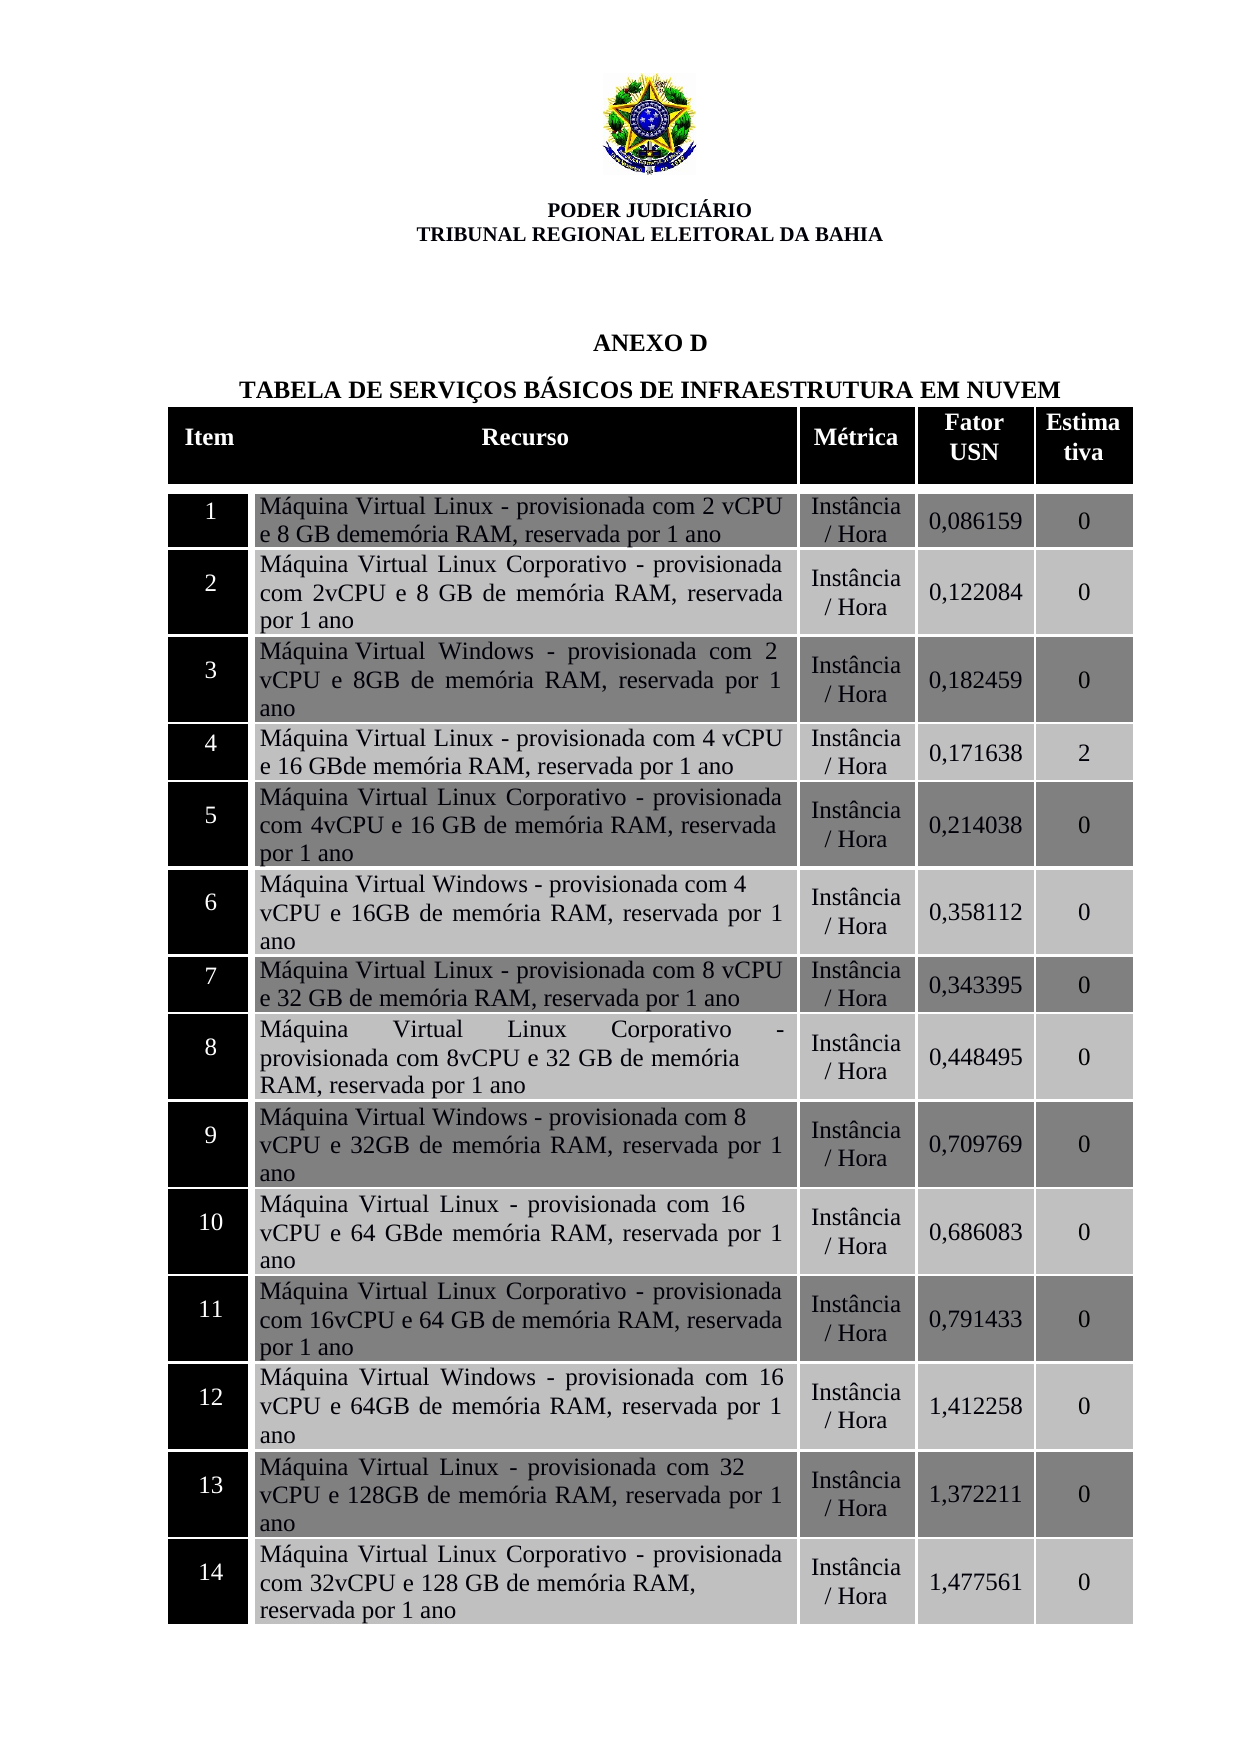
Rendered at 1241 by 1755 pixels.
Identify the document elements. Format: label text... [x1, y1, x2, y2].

table_cell 0 [1036, 1189, 1133, 1274]
table_cell 0 [1036, 1102, 1133, 1187]
table_cell Máquina Virtual Windows - provisionada com 2 vCPU e 8GB de memória RAM, reservada por 1 ano [255, 637, 797, 722]
table_cell Máquina Virtual Linux Corporativo - provisionada com 32vCPU e 128 GB de memória RAM, reservada por 1 ano [255, 1539, 797, 1624]
table_cell Instância / Hora [800, 724, 915, 780]
table_cell 0 [1036, 1539, 1133, 1624]
table_cell Máquina Virtual Linux Corporativo - provisionada com 4vCPU e 16 GB de memória RAM, reservada por 1 ano [255, 782, 797, 866]
table_cell 0,358112 [918, 870, 1034, 954]
table_cell 0,686083 [918, 1189, 1034, 1274]
table_header Métrica [800, 407, 915, 484]
table_cell Máquina Virtual Linux - provisionada com 16 vCPU e 64 GBde memória RAM, reservada por 1 ano [255, 1189, 797, 1274]
table_header Recurso [251, 407, 797, 484]
table_cell Instância / Hora [800, 1364, 915, 1449]
table_cell 0,122084 [918, 550, 1034, 634]
table_cell Instância / Hora [800, 1539, 915, 1624]
table_cell Máquina Virtual Linux Corporativo - provisionada com 2vCPU e 8 GB de memória RAM, reservada por 1 ano [255, 550, 797, 634]
table_cell 6 [168, 870, 248, 954]
table_cell Instância / Hora [800, 1014, 915, 1099]
table_cell 0,086159 [918, 494, 1034, 547]
table_cell 2 [1036, 724, 1133, 780]
table_cell 10 [168, 1189, 248, 1274]
table_cell 0,791433 [918, 1276, 1034, 1361]
table_cell 0,214038 [918, 782, 1034, 866]
table_cell Instância / Hora [800, 637, 915, 722]
table_cell 0,182459 [918, 637, 1034, 722]
table_cell Máquina Virtual Linux Corporativo - provisionada com 8vCPU e 32 GB de memória RAM, reservada por 1 ano [255, 1014, 797, 1099]
subtitle ANEXO D [185, 328, 1116, 356]
table_cell 0 [1036, 494, 1133, 547]
table_cell 1,372211 [918, 1452, 1034, 1537]
table_cell 2 [168, 550, 248, 634]
table_cell 0,448495 [918, 1014, 1034, 1099]
table_cell Máquina Virtual Linux - provisionada com 32 vCPU e 128GB de memória RAM, reservada por 1 ano [255, 1452, 797, 1537]
table_cell Máquina Virtual Windows - provisionada com 4 vCPU e 16GB de memória RAM, reservada por 1 ano [255, 870, 797, 954]
table_cell Instância / Hora [800, 550, 915, 634]
table_cell Instância / Hora [800, 870, 915, 954]
table_cell Instância / Hora [800, 1452, 915, 1537]
table_cell Instância / Hora [800, 782, 915, 866]
table_cell 0 [1036, 870, 1133, 954]
table_cell 0 [1036, 1276, 1133, 1361]
table_cell 9 [168, 1102, 248, 1187]
table_cell 0,171638 [918, 724, 1034, 780]
table_header Estima tiva [1036, 407, 1133, 484]
table_cell 0 [1036, 637, 1133, 722]
text TABELA DE SERVIÇOS BÁSICOS DE INFRAESTRUTURA EM NUVEM [185, 376, 1115, 404]
table_cell Máquina Virtual Linux - provisionada com 4 vCPU e 16 GBde memória RAM, reservada por 1 ano [255, 724, 797, 780]
table_header Item [168, 407, 251, 484]
table_cell 0 [1036, 1452, 1133, 1537]
table_cell Máquina Virtual Linux - provisionada com 8 vCPU e 32 GB de memória RAM, reservada por 1 ano [255, 957, 797, 1012]
table_cell 5 [168, 782, 248, 866]
table_cell Instância / Hora [800, 957, 915, 1012]
table_cell 0,709769 [918, 1102, 1034, 1187]
table_cell 1,477561 [918, 1539, 1034, 1624]
table_cell 3 [168, 637, 248, 722]
table_cell Máquina Virtual Windows - provisionada com 16 vCPU e 64GB de memória RAM, reservada por 1 ano [255, 1364, 797, 1449]
table_cell 0,343395 [918, 957, 1034, 1012]
table_cell Instância / Hora [800, 494, 915, 547]
table_cell 8 [168, 1014, 248, 1099]
table_cell 7 [168, 957, 248, 1012]
table_cell Máquina Virtual Windows - provisionada com 8 vCPU e 32GB de memória RAM, reservada por 1 ano [255, 1102, 797, 1187]
table_cell 1 [168, 494, 248, 547]
table_cell Instância / Hora [800, 1102, 915, 1187]
table_cell 0 [1036, 1014, 1133, 1099]
table_cell 0 [1036, 550, 1133, 634]
table_cell Instância / Hora [800, 1189, 915, 1274]
table_cell 1,412258 [918, 1364, 1034, 1449]
table_cell 0 [1036, 782, 1133, 866]
table_cell 12 [168, 1364, 248, 1449]
table_cell Instância / Hora [800, 1276, 915, 1361]
table_cell Máquina Virtual Linux Corporativo - provisionada com 16vCPU e 64 GB de memória RAM, reservada por 1 ano [255, 1276, 797, 1361]
table_cell 0 [1036, 1364, 1133, 1449]
table_cell 14 [168, 1539, 248, 1624]
table_cell 0 [1036, 957, 1133, 1012]
table_cell 11 [168, 1276, 248, 1361]
table_cell Máquina Virtual Linux - provisionada com 2 vCPU e 8 GB dememória RAM, reservada por 1 ano [255, 494, 797, 547]
table_header Fator USN [918, 407, 1034, 484]
table_cell 4 [168, 724, 248, 780]
table_cell 13 [168, 1452, 248, 1537]
